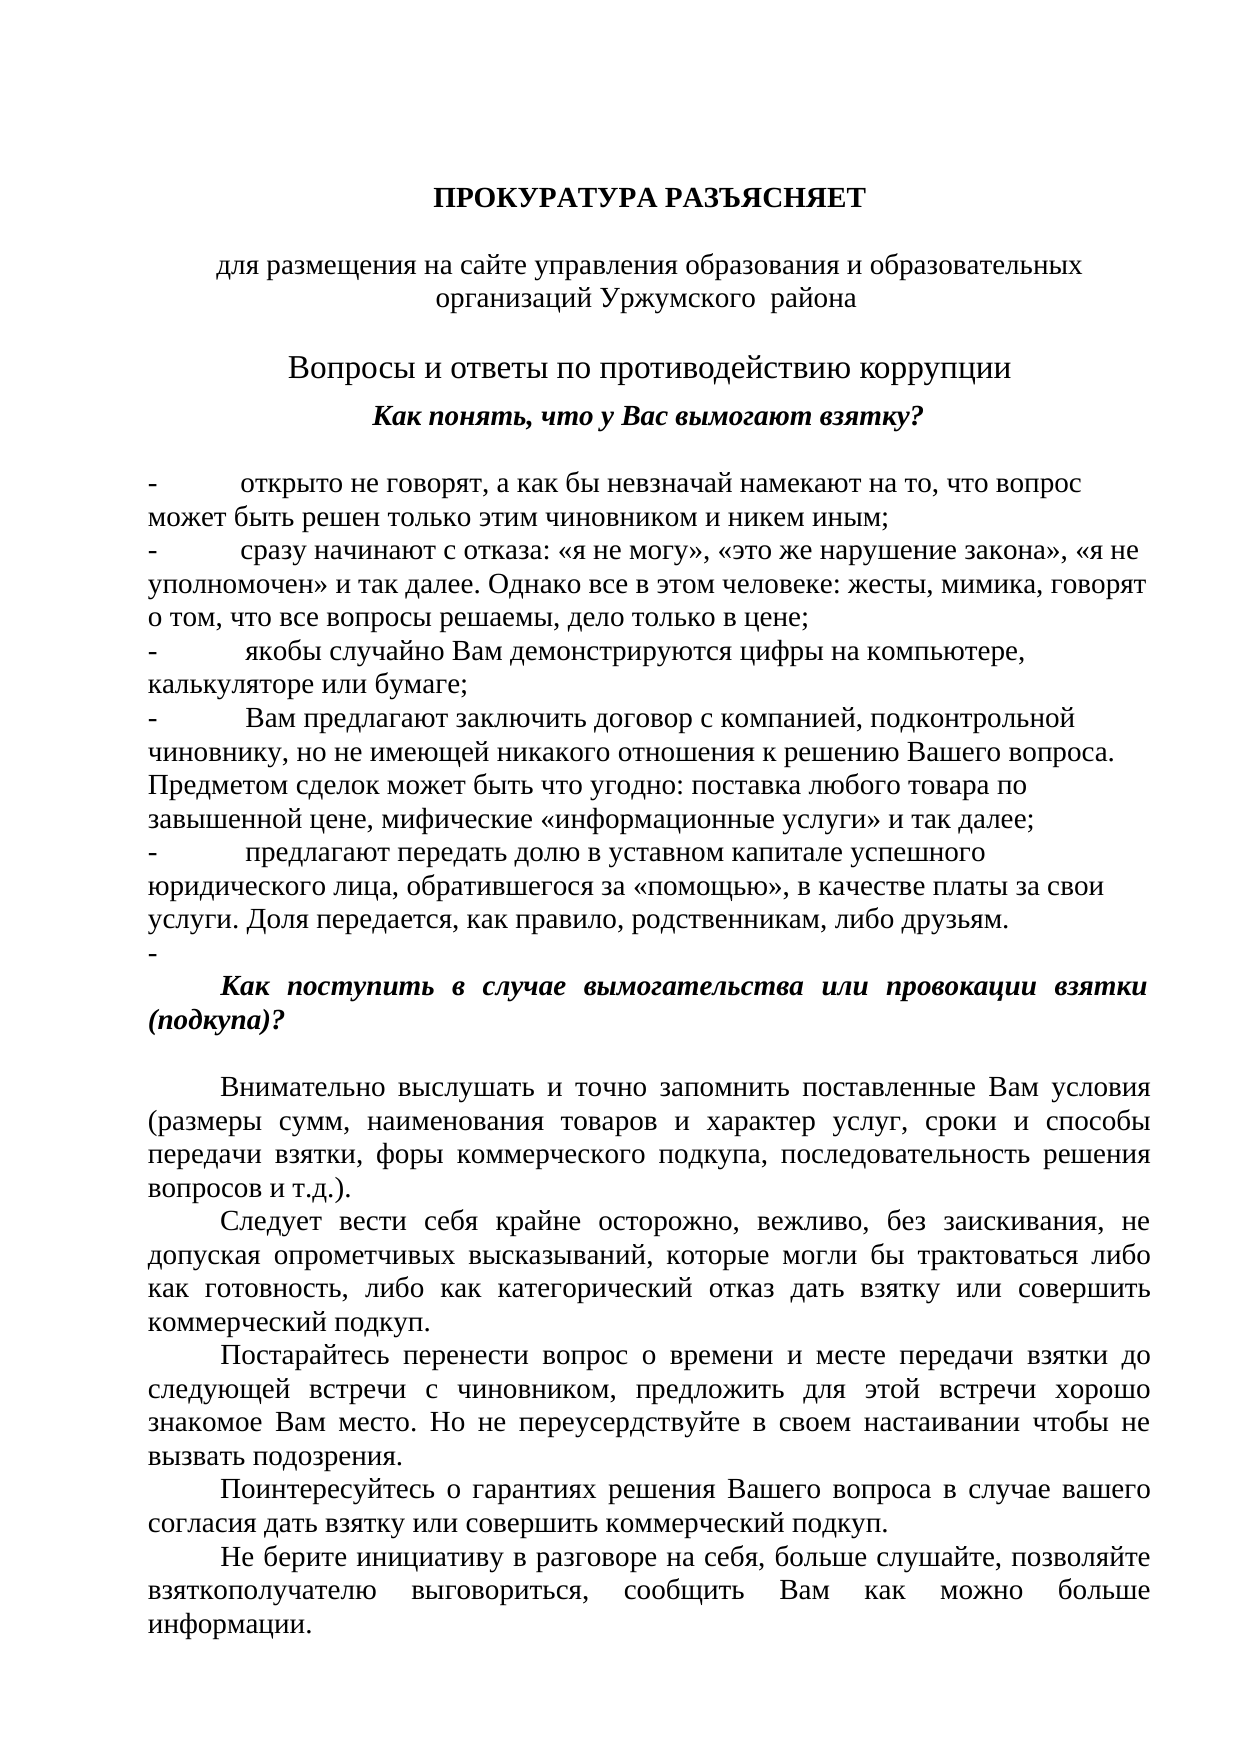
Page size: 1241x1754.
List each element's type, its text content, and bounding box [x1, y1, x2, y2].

list сразу начинают с отказа: «я не могу», «это же нарушение закона», «я не уполномочен» и так далее. Однако все в этом человеке: жесты, мимика, говорят о том, что все вопросы решаемы, дело только в цене; [148, 532, 1152, 633]
text Следует вести себя крайне осторожно, вежливо, без заискивания, не допуская опрометчивых высказываний, которые могли бы трактоваться либо как готовность, либо как категорический отказ дать взятку или совершить коммерческий подкуп. [148, 1203, 1152, 1337]
text Как понять, что у Вас вымогают взятку? [148, 398, 1152, 432]
text Постарайтесь перенести вопрос о времени и месте передачи взятки до следующей встречи с чиновником, предложить для этой встречи хорошо знакомое Вам место. Но не переусердствуйте в своем настаивании чтобы не вызвать подозрения. [148, 1337, 1152, 1472]
text Как поступить в случае вымогательства или провокации взятки (подкупа)? [148, 968, 1152, 1036]
text Вопросы и ответы по противодействию коррупции [148, 347, 1152, 386]
list якобы случайно Вам демонстрируются цифры на компьютере, калькуляторе или бумаге; [148, 633, 1152, 700]
text ПРОКУРАТУРА РАЗЪЯСНЯЕТ [148, 180, 1152, 213]
list открыто не говорят, а как бы невзначай намекают на то, что вопрос может быть решен только этим чиновником и никем иным; [148, 465, 1152, 532]
text Поинтересуйтесь о гарантиях решения Вашего вопроса в случае вашего согласия дать взятку или совершить коммерческий подкуп. [148, 1472, 1152, 1539]
text для размещения на сайте управления образования и образовательных организаций Уржумского района [148, 247, 1152, 314]
text Не берите инициативу в разговоре на себя, больше слушайте, позволяйте взяткополучателю выговориться, сообщить Вам как можно больше информации. [148, 1539, 1152, 1639]
list Вам предлагают заключить договор с компанией, подконтрольной чиновнику, но не имеющей никакого отношения к решению Вашего вопроса. Предметом сделок может быть что угодно: поставка любого товара по завышенной цене, мифические «информационные услуги» и так далее; [148, 700, 1152, 834]
text Внимательно выслушать и точно запомнить поставленные Вам условия (размеры сумм, наименования товаров и характер услуг, сроки и способы передачи взятки, форы коммерческого подкупа, последовательность решения вопросов и т.д.). [148, 1069, 1152, 1203]
list предлагают передать долю в уставном капитале успешного юридического лица, обратившегося за «помощью», в качестве платы за свои услуги. Доля передается, как правило, родственникам, либо друзьям. [148, 834, 1152, 935]
